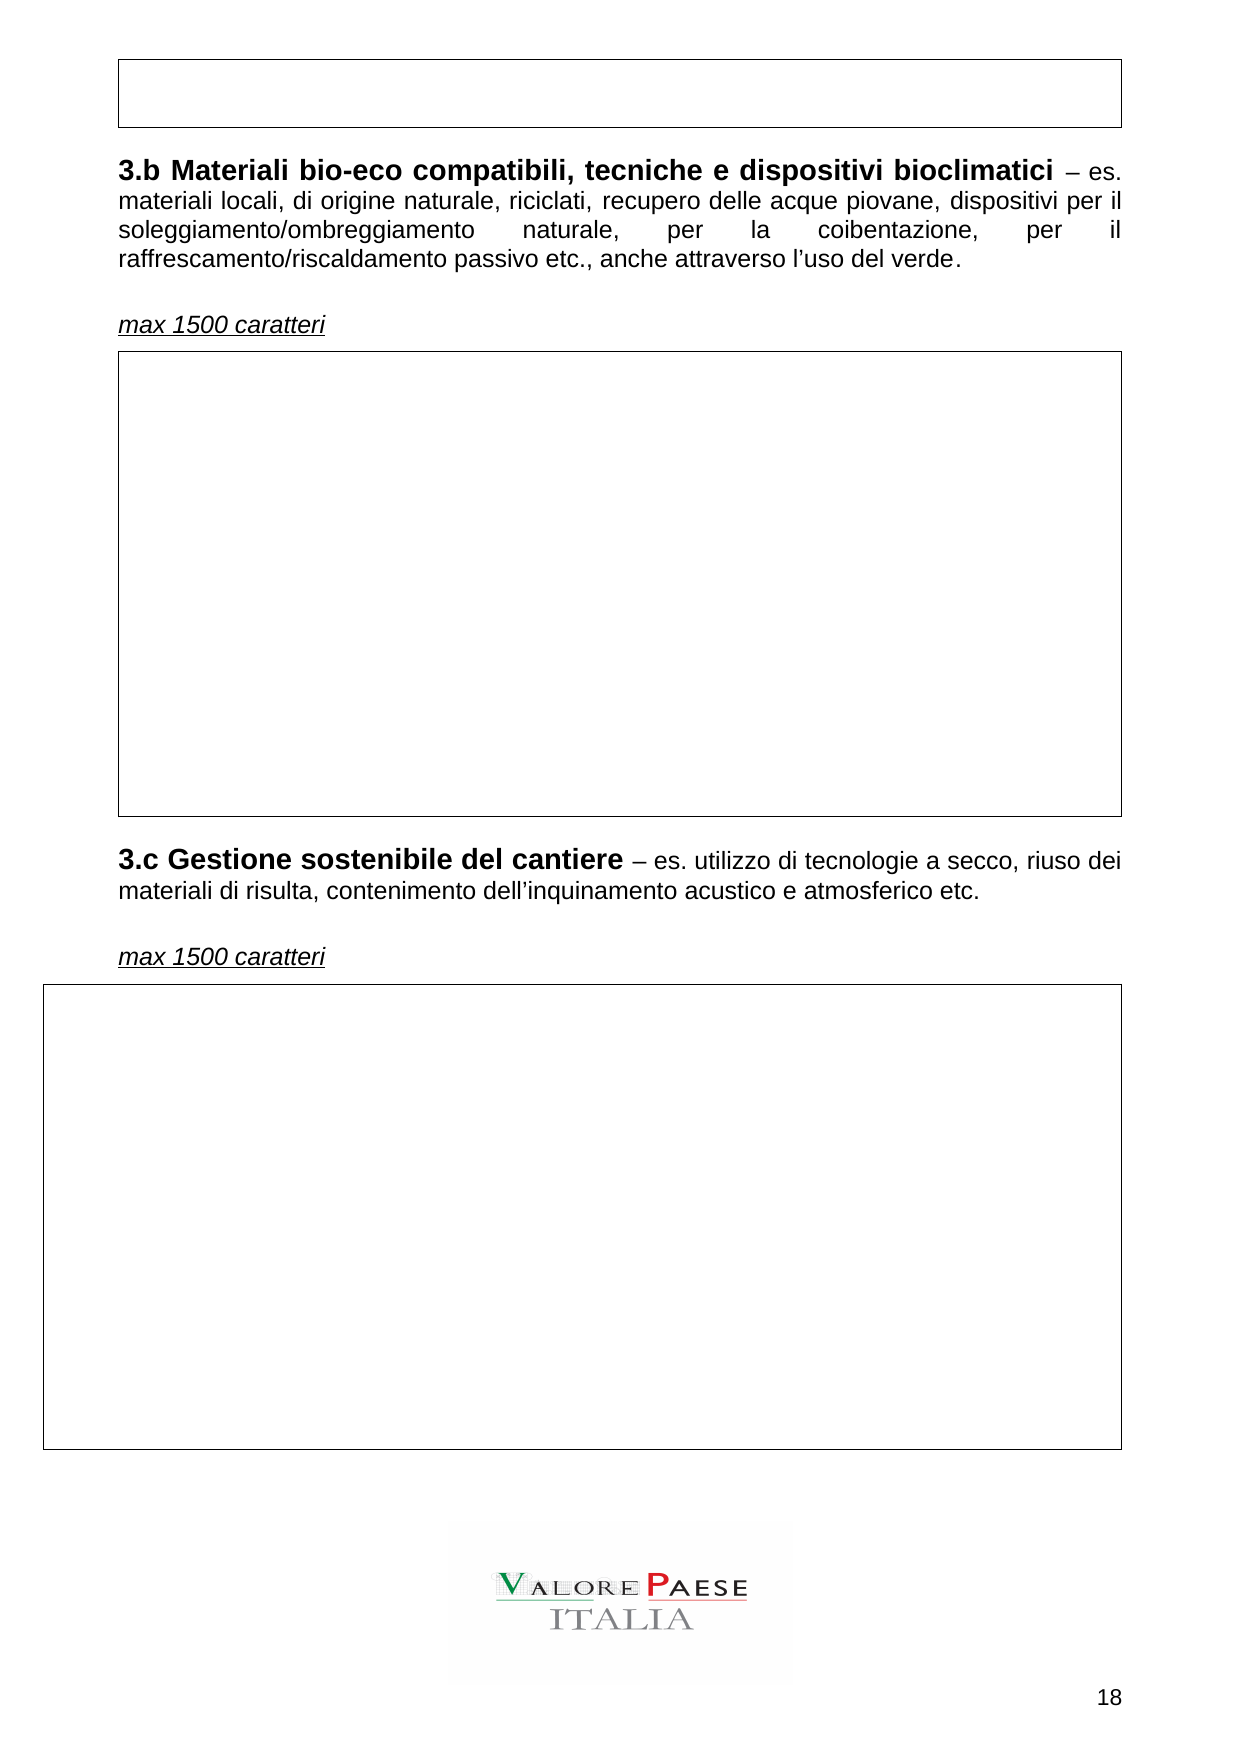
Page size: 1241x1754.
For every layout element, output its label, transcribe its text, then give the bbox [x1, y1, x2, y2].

text max 1500 caratteri [118, 310, 1122, 339]
text 3.b Materiali bio-eco compatibili, tecniche e dispositivi bioclimatici – es. materiali locali, di origine naturale, riciclati, recupero delle acque piovane, dispositivi per il soleggiamento/ombreggiamento naturale, per la coibentazione, per il raffrescamento/riscaldamento passivo etc., anche attraverso l’uso del verde. [118, 153, 1122, 272]
text max 1500 caratteri [118, 942, 1122, 971]
text 3.c Gestione sostenibile del cantiere – es. utilizzo di tecnologie a secco, riuso dei materiali di risulta, contenimento dell’inquinamento acustico e atmosferico etc. [118, 842, 1122, 905]
